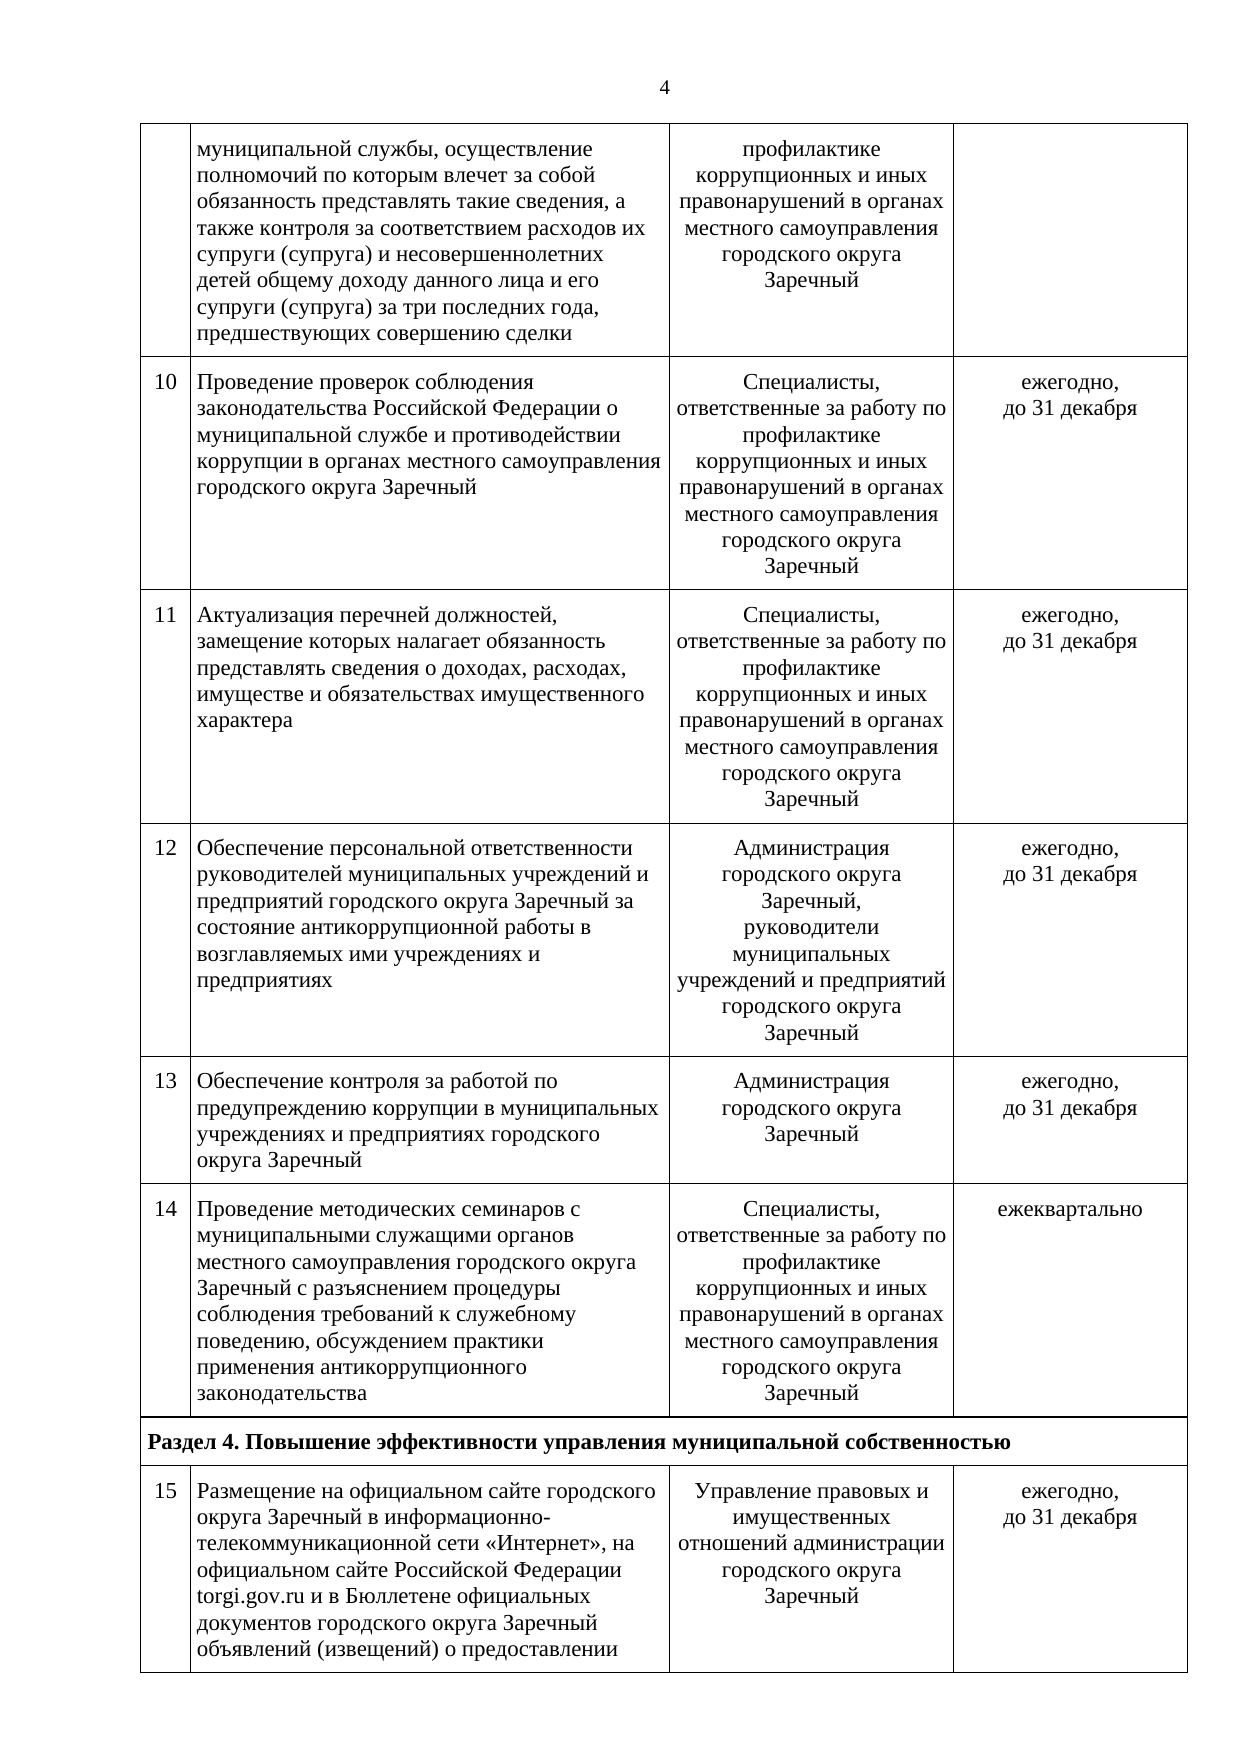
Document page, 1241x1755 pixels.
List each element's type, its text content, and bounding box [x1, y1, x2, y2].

table_cell Проведение методических семинаров с муниципальными служащими органов местного самоуправления городского округа Заречный с разъяснением процедуры соблюдения требований к служебному поведению, обсуждением практики применения антикоррупционного законодательства [191, 1184, 669, 1416]
table_cell ежеквартально [954, 1184, 1187, 1416]
table_cell Обеспечение персональной ответственности руководителей муниципальных учреждений и предприятий городского округа Заречный за состояние антикоррупционной работы в возглавляемых ими учреждениях и предприятиях [191, 824, 669, 1056]
table_cell ежегодно, до 31 декабря [954, 1466, 1187, 1672]
table_cell [141, 124, 190, 356]
table_cell 10 [141, 357, 190, 589]
table_cell Актуализация перечней должностей, замещение которых налагает обязанность представлять сведения о доходах, расходах, имуществе и обязательствах имущественного характера [191, 590, 669, 822]
table_cell Управление правовых и имущественных отношений администрации городского округа Заречный [670, 1466, 953, 1672]
table_cell Проведение проверок соблюдения законодательства Российской Федерации о муниципальной службе и противодействии коррупции в органах местного самоуправления городского округа Заречный [191, 357, 669, 589]
table_cell профилактике коррупционных и иных правонарушений в органах местного самоуправления городского округа Заречный [670, 124, 953, 356]
table_cell ежегодно, до 31 декабря [954, 590, 1187, 822]
table_cell [954, 124, 1187, 356]
table_cell 14 [141, 1184, 190, 1416]
table_cell 11 [141, 590, 190, 822]
table_cell муниципальной службы, осуществление полномочий по которым влечет за собой обязанность представлять такие сведения, а также контроля за соответствием расходов их супруги (супруга) и несовершеннолетних детей общему доходу данного лица и его супруги (супруга) за три последних года, предшествующих совершению сделки [191, 124, 669, 356]
table_cell Раздел 4. Повышение эффективности управления муниципальной собственностью [141, 1418, 1187, 1465]
table_cell ежегодно, до 31 декабря [954, 824, 1187, 1056]
table_cell 12 [141, 824, 190, 1056]
table_cell Специалисты, ответственные за работу по профилактике коррупционных и иных правонарушений в органах местного самоуправления городского округа Заречный [670, 357, 953, 589]
table_cell ежегодно, до 31 декабря [954, 357, 1187, 589]
table_cell 15 [141, 1466, 190, 1672]
table_cell Администрация городского округа Заречный [670, 1057, 953, 1183]
table_cell Специалисты, ответственные за работу по профилактике коррупционных и иных правонарушений в органах местного самоуправления городского округа Заречный [670, 590, 953, 822]
table_cell Размещение на официальном сайте городского округа Заречный в информационно-телекоммуникационной сети «Интернет», на официальном сайте Российской Федерации torgi.gov.ru и в Бюллетене официальных документов городского округа Заречный объявлений (извещений) о предоставлении [191, 1466, 669, 1672]
table_cell Обеспечение контроля за работой по предупреждению коррупции в муниципальных учреждениях и предприятиях городского округа Заречный [191, 1057, 669, 1183]
table_cell Специалисты, ответственные за работу по профилактике коррупционных и иных правонарушений в органах местного самоуправления городского округа Заречный [670, 1184, 953, 1416]
table_cell Администрация городского округа Заречный, руководители муниципальных учреждений и предприятий городского округа Заречный [670, 824, 953, 1056]
table_cell 13 [141, 1057, 190, 1183]
table_cell ежегодно, до 31 декабря [954, 1057, 1187, 1183]
